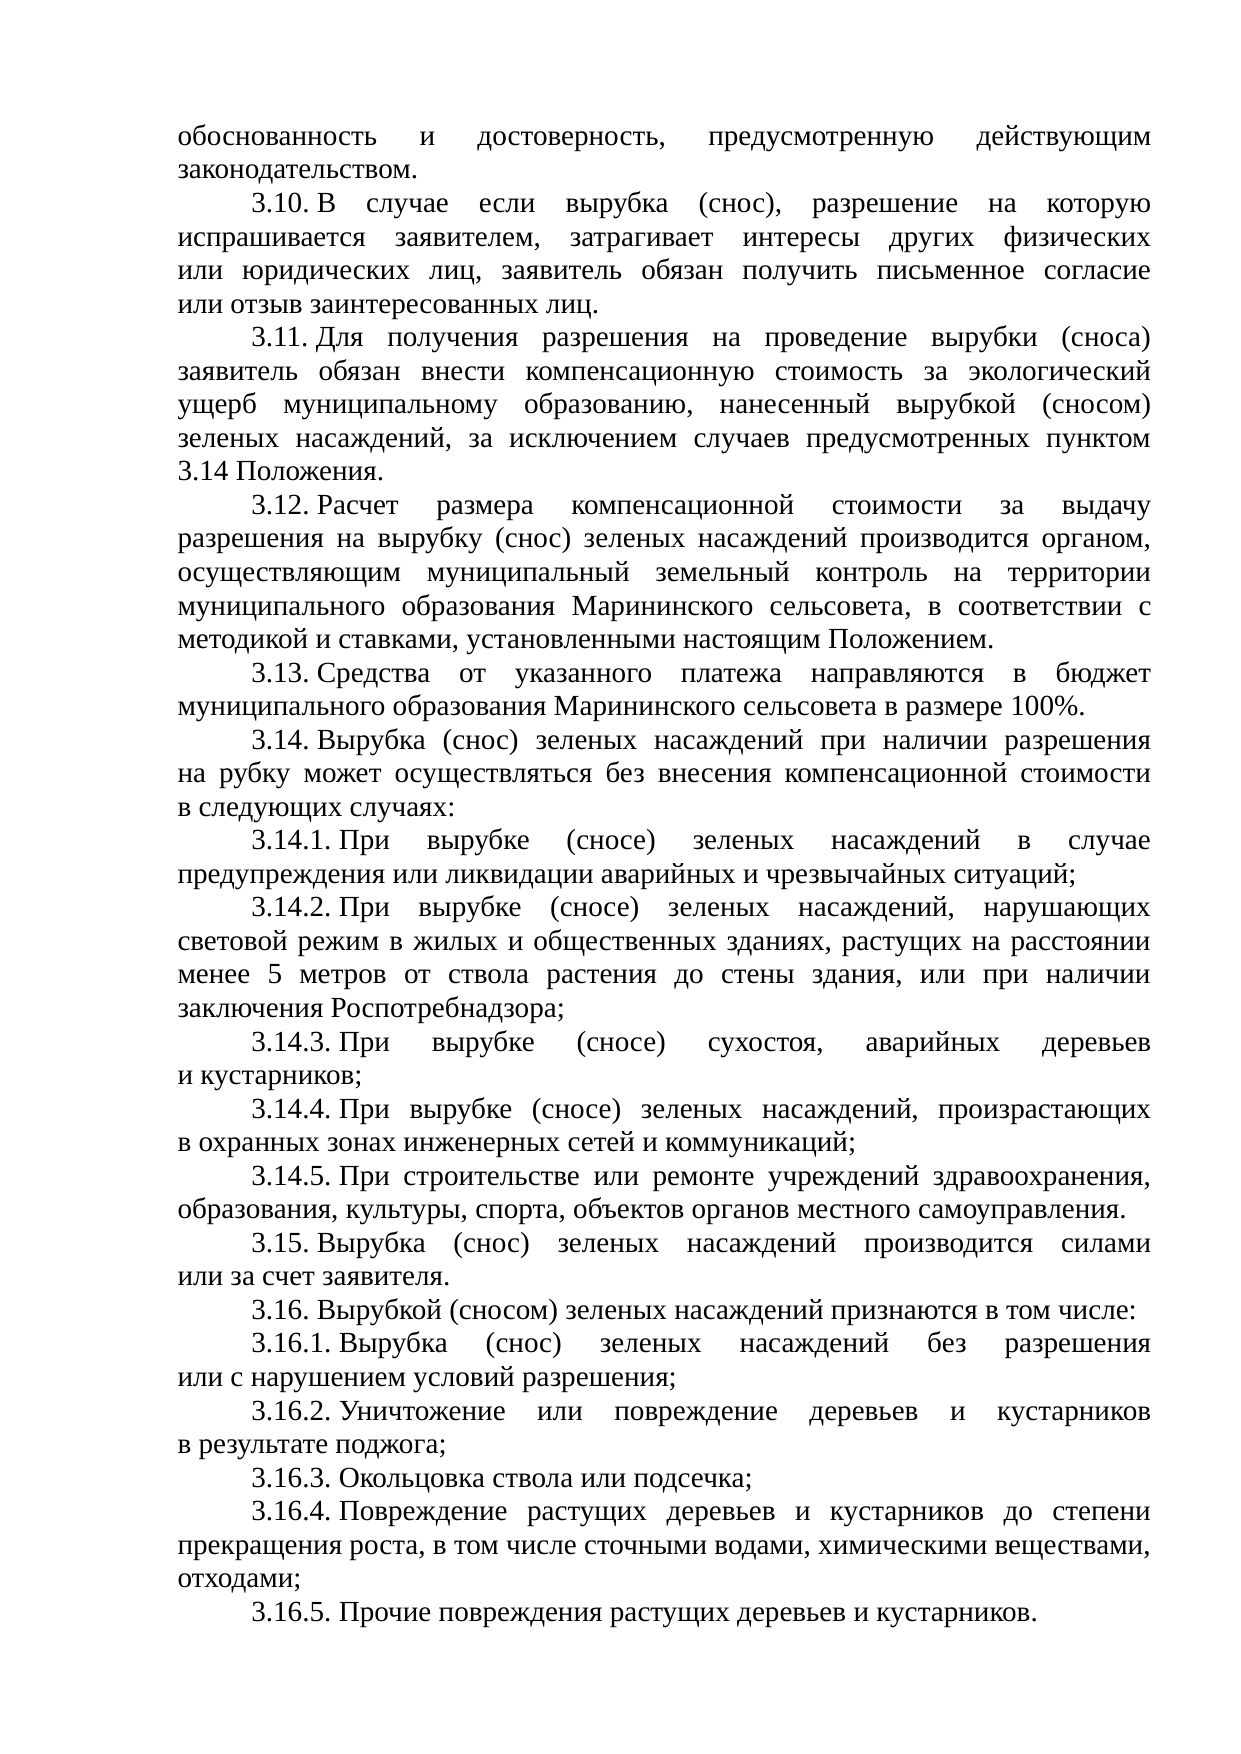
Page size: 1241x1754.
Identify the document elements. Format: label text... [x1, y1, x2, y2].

text 3.15. Вырубка (снос) зеленых насаждений производится силами или за счет заявителя. [177, 1225, 1152, 1292]
text 3.16. Вырубкой (сносом) зеленых насаждений признаются в том числе: [177, 1292, 1152, 1326]
text 3.14.1. При вырубке (сносе) зеленых насаждений в случае предупреждения или ликвидации аварийных и чрезвычайных ситуаций; [177, 822, 1152, 889]
text 3.16.4. Повреждение растущих деревьев и кустарников до степени прекращения роста, в том числе сточными водами, химическими веществами, отходами; [177, 1493, 1152, 1594]
text 3.14.2. При вырубке (сносе) зеленых насаждений, нарушающих световой режим в жилых и общественных зданиях, растущих на расстоянии менее 5 метров от ствола растения до стены здания, или при наличии заключения Роспотребнадзора; [177, 889, 1152, 1024]
text 3.16.3. Окольцовка ствола или подсечка; [177, 1460, 1152, 1493]
text 3.12. Расчет размера компенсационной стоимости за выдачу разрешения на вырубку (снос) зеленых насаждений производится органом, осуществляющим муниципальный земельный контроль на территории муниципального образования Марининского сельсовета, в соответствии с методикой и ставками, установленными настоящим Положением. [177, 487, 1152, 655]
text 3.14.3. При вырубке (сносе) сухостоя, аварийных деревьев и кустарников; [177, 1024, 1152, 1091]
text 3.11. Для получения разрешения на проведение вырубки (сноса) заявитель обязан внести компенсационную стоимость за экологический ущерб муниципальному образованию, нанесенный вырубкой (сносом) зеленых насаждений, за исключением случаев предусмотренных пунктом 3.14 Положения. [177, 319, 1152, 487]
text 3.16.5. Прочие повреждения растущих деревьев и кустарников. [177, 1594, 1152, 1627]
text 3.16.2. Уничтожение или повреждение деревьев и кустарников в результате поджога; [177, 1393, 1152, 1460]
text 3.14.4. При вырубке (сносе) зеленых насаждений, произрастающих в охранных зонах инженерных сетей и коммуникаций; [177, 1091, 1152, 1158]
text 3.10. В случае если вырубка (снос), разрешение на которую испрашивается заявителем, затрагивает интересы других физических или юридических лиц, заявитель обязан получить письменное согласие или отзыв заинтересованных лиц. [177, 185, 1152, 319]
text 3.13. Средства от указанного платежа направляются в бюджет муниципального образования Марининского сельсовета в размере 100%. [177, 655, 1152, 722]
text обоснованность и достоверность, предусмотренную действующим законодательством. [177, 118, 1152, 185]
text 3.14.5. При строительстве или ремонте учреждений здравоохранения, образования, культуры, спорта, объектов органов местного самоуправления. [177, 1158, 1152, 1225]
text 3.14. Вырубка (снос) зеленых насаждений при наличии разрешения на рубку может осуществляться без внесения компенсационной стоимости в следующих случаях: [177, 722, 1152, 822]
text 3.16.1. Вырубка (снос) зеленых насаждений без разрешения или с нарушением условий разрешения; [177, 1326, 1152, 1393]
